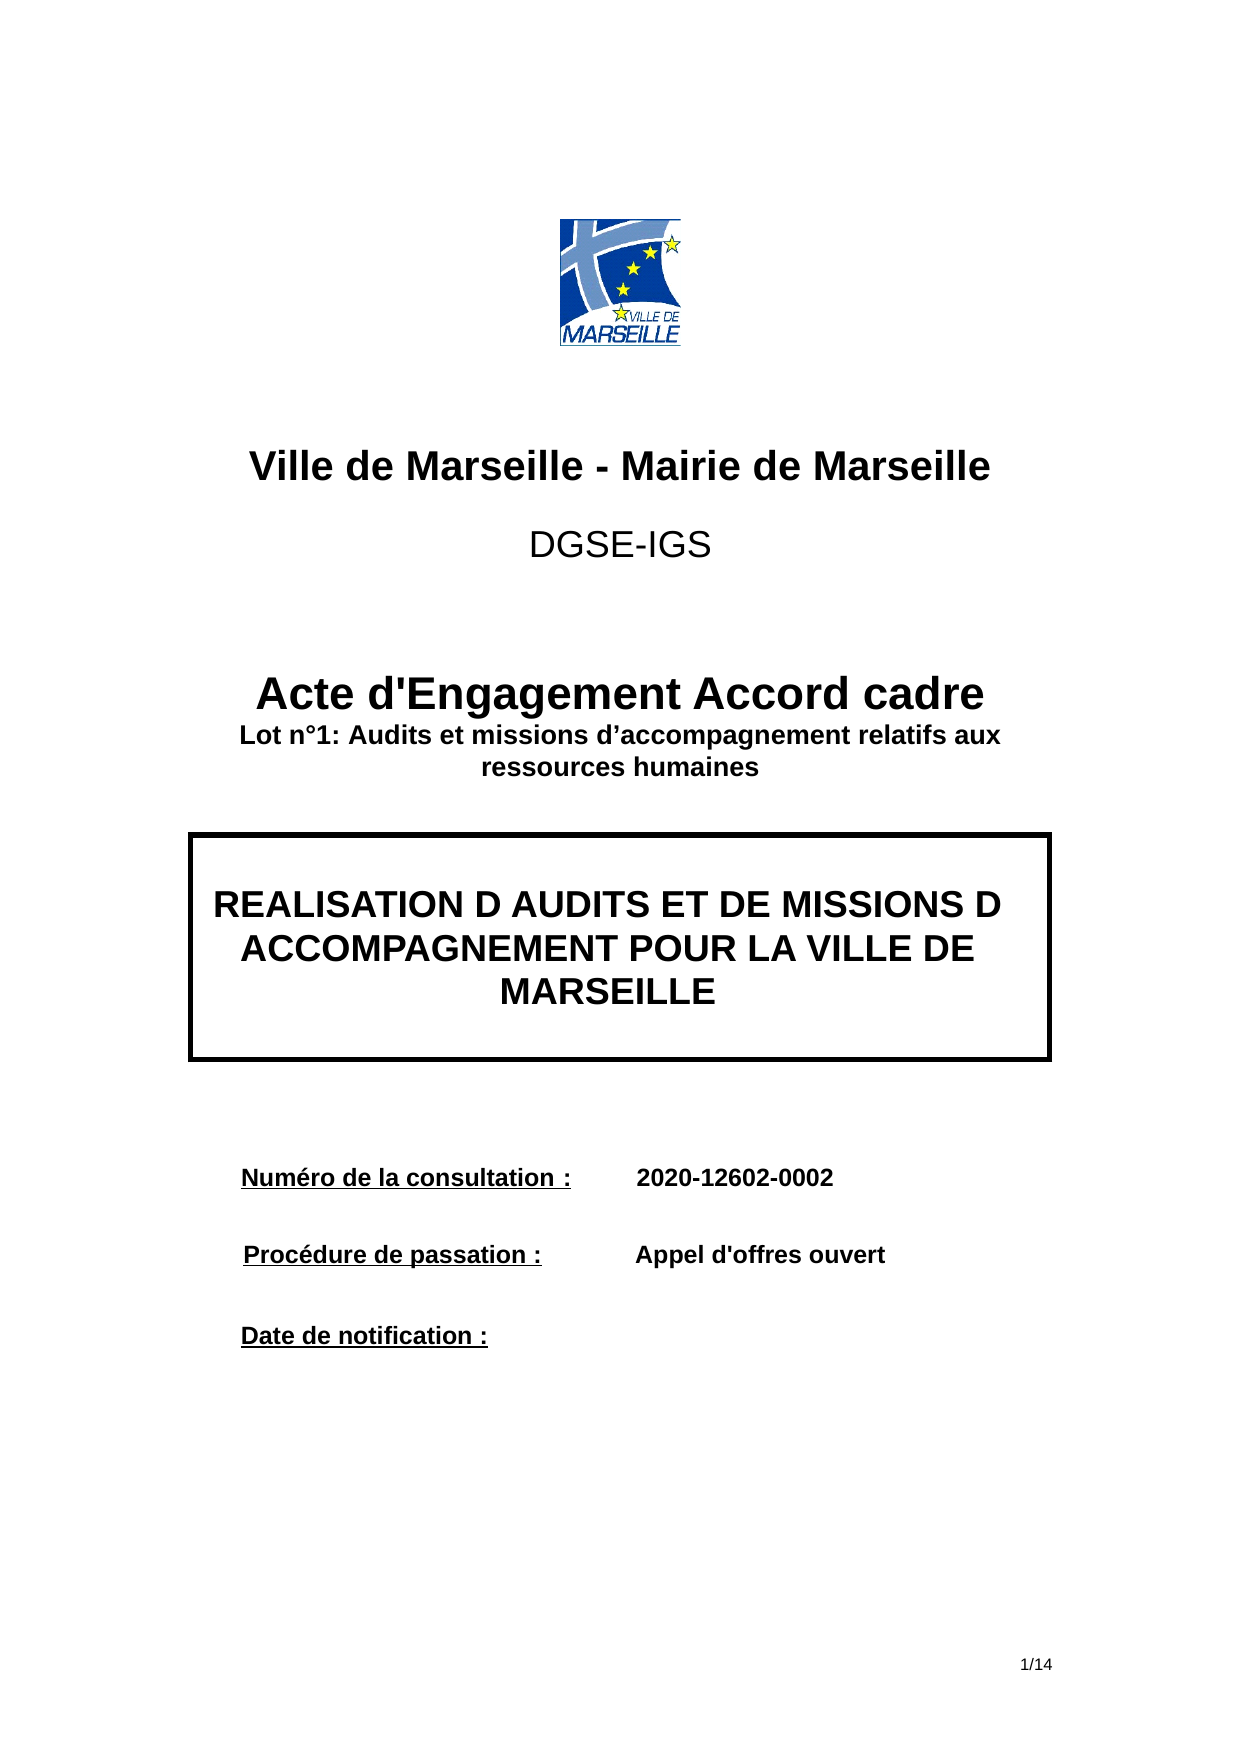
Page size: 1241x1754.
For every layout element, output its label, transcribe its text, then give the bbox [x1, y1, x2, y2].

text Numéro de la consultation : 2020-12602-0002 [241, 1163, 1052, 1192]
text Acte d'Engagement Accord cadre [188, 667, 1052, 719]
text Ville de Marseille - Mairie de Marseille [188, 441, 1052, 489]
text Date de notification : [241, 1321, 1052, 1350]
text Procédure de passation : Appel d'offres ouvert [243, 1240, 1052, 1269]
text REALISATION D AUDITS ET DE MISSIONS D ACCOMPAGNEMENT POUR LA VILLE DE MARSEILLE [193, 875, 1047, 1012]
text DGSE-IGS [188, 523, 1052, 566]
text Lot n°1: Audits et missions d’accompagnement relatifs aux ressources humaines [188, 719, 1052, 782]
